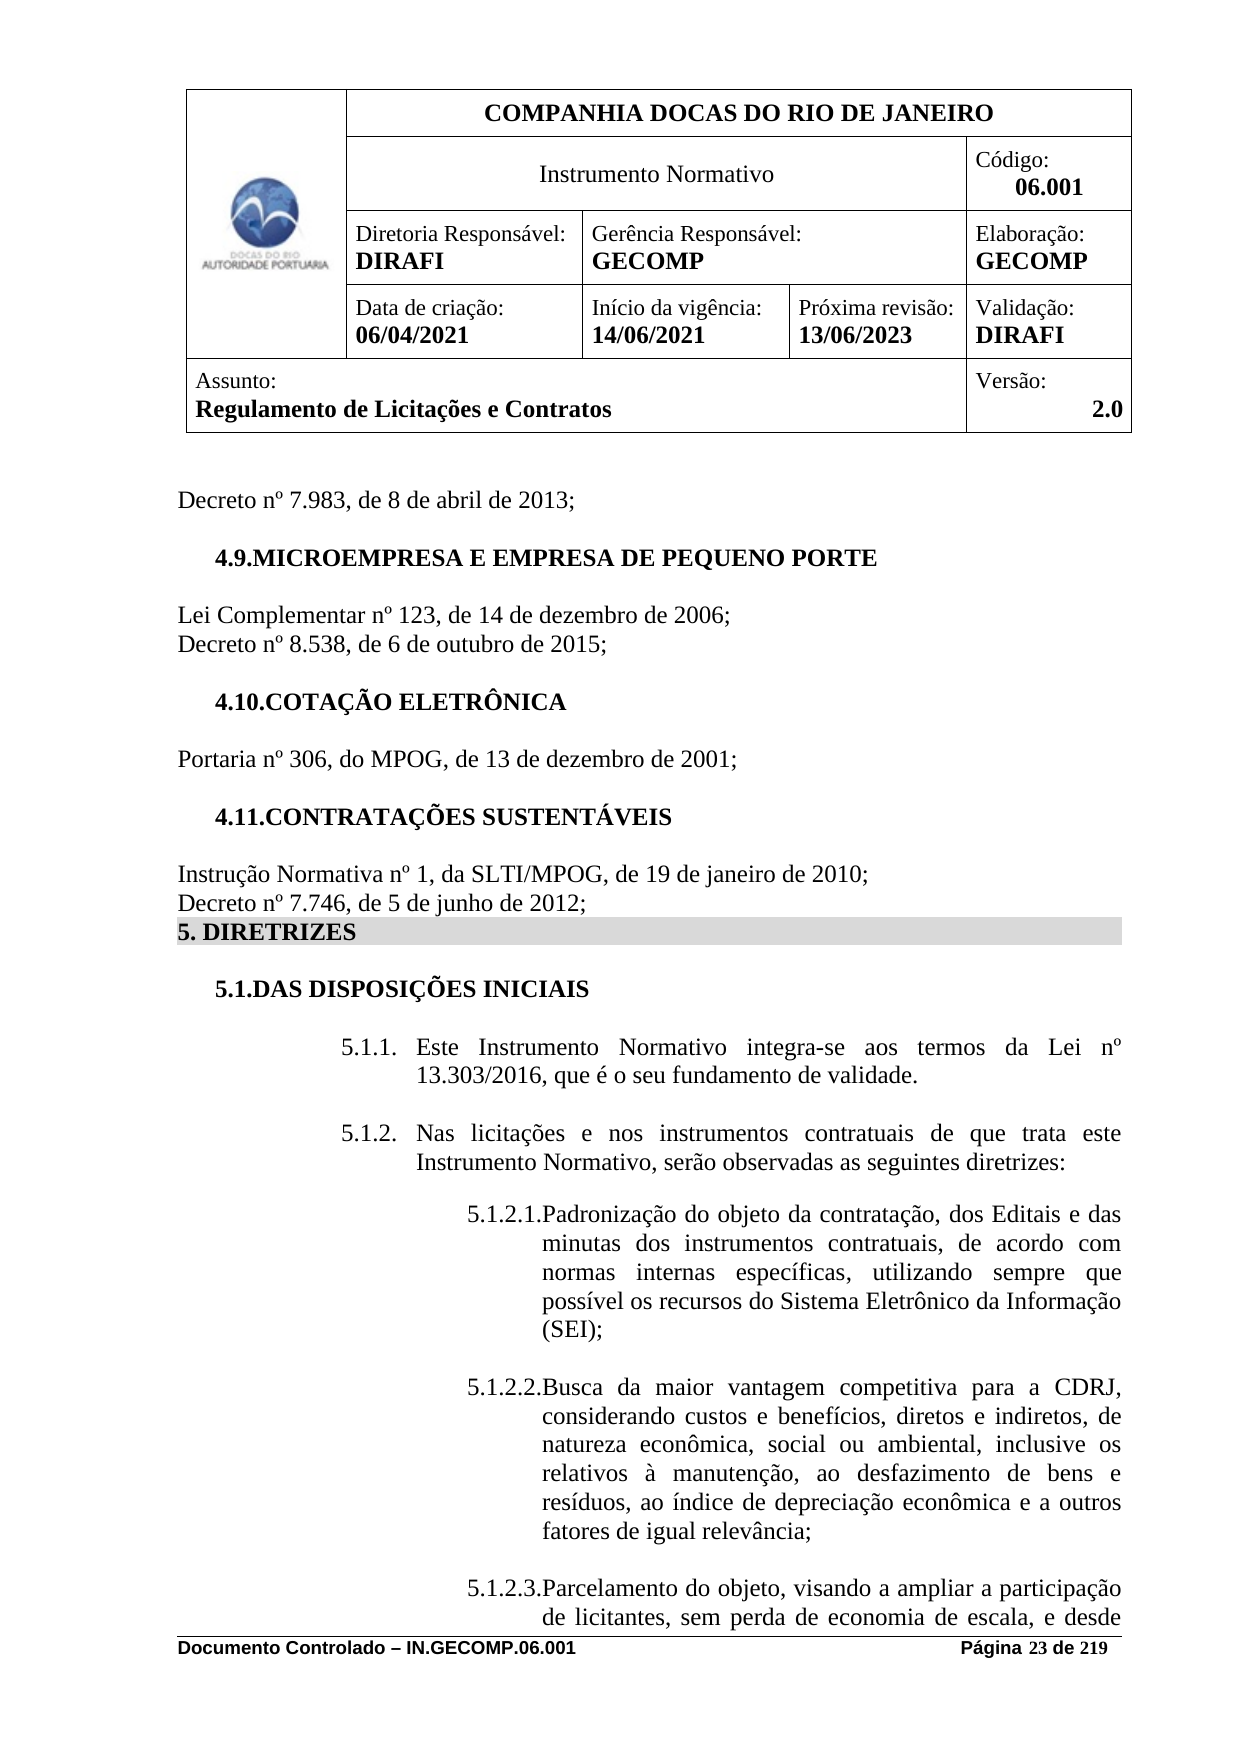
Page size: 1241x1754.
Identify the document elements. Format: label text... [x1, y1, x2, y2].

subtitle 5. DIRETRIZES [177, 917, 1122, 945]
list Parcelamento do objeto, visando a ampliar a participação de licitantes, sem perda de economia de escala, e desde [467, 1573, 1122, 1631]
list Busca da maior vantagem competitiva para a CDRJ, considerando custos e benefícios, diretos e indiretos, de natureza econômica, social ou ambiental, inclusive os relativos à manutenção, ao desfazimento de bens e resíduos, ao índice de depreciação econômica e a outros fatores de igual relevância; [467, 1372, 1122, 1544]
text Decreto nº 8.538, de 6 de outubro de 2015; [177, 629, 1122, 658]
list Este Instrumento Normativo integra-se aos termos da Lei nº 13.303/2016, que é o seu fundamento de validade. [341, 1032, 1122, 1089]
text Lei Complementar nº 123, de 14 de dezembro de 2006; [177, 600, 1122, 629]
text Instrução Normativa nº 1, da SLTI/MPOG, de 19 de janeiro de 2010; [177, 859, 1122, 888]
list COTAÇÃO ELETRÔNICA [215, 687, 1122, 715]
list Nas licitações e nos instrumentos contratuais de que trata este Instrumento Normativo, serão observadas as seguintes diretrizes: [341, 1118, 1122, 1175]
list CONTRATAÇÕES SUSTENTÁVEIS [215, 802, 1122, 830]
list DAS DISPOSIÇÕES INICIAIS [215, 974, 1122, 1003]
list MICROEMPRESA E EMPRESA DE PEQUENO PORTE [215, 543, 1122, 572]
list Padronização do objeto da contratação, dos Editais e das minutas dos instrumentos contratuais, de acordo com normas internas específicas, utilizando sempre que possível os recursos do Sistema Eletrônico da Informação (SEI); [467, 1199, 1122, 1343]
text Decreto nº 7.746, de 5 de junho de 2012; [177, 888, 1122, 917]
text Portaria nº 306, do MPOG, de 13 de dezembro de 2001; [177, 744, 1122, 773]
text Decreto nº 7.983, de 8 de abril de 2013; [177, 485, 1122, 514]
